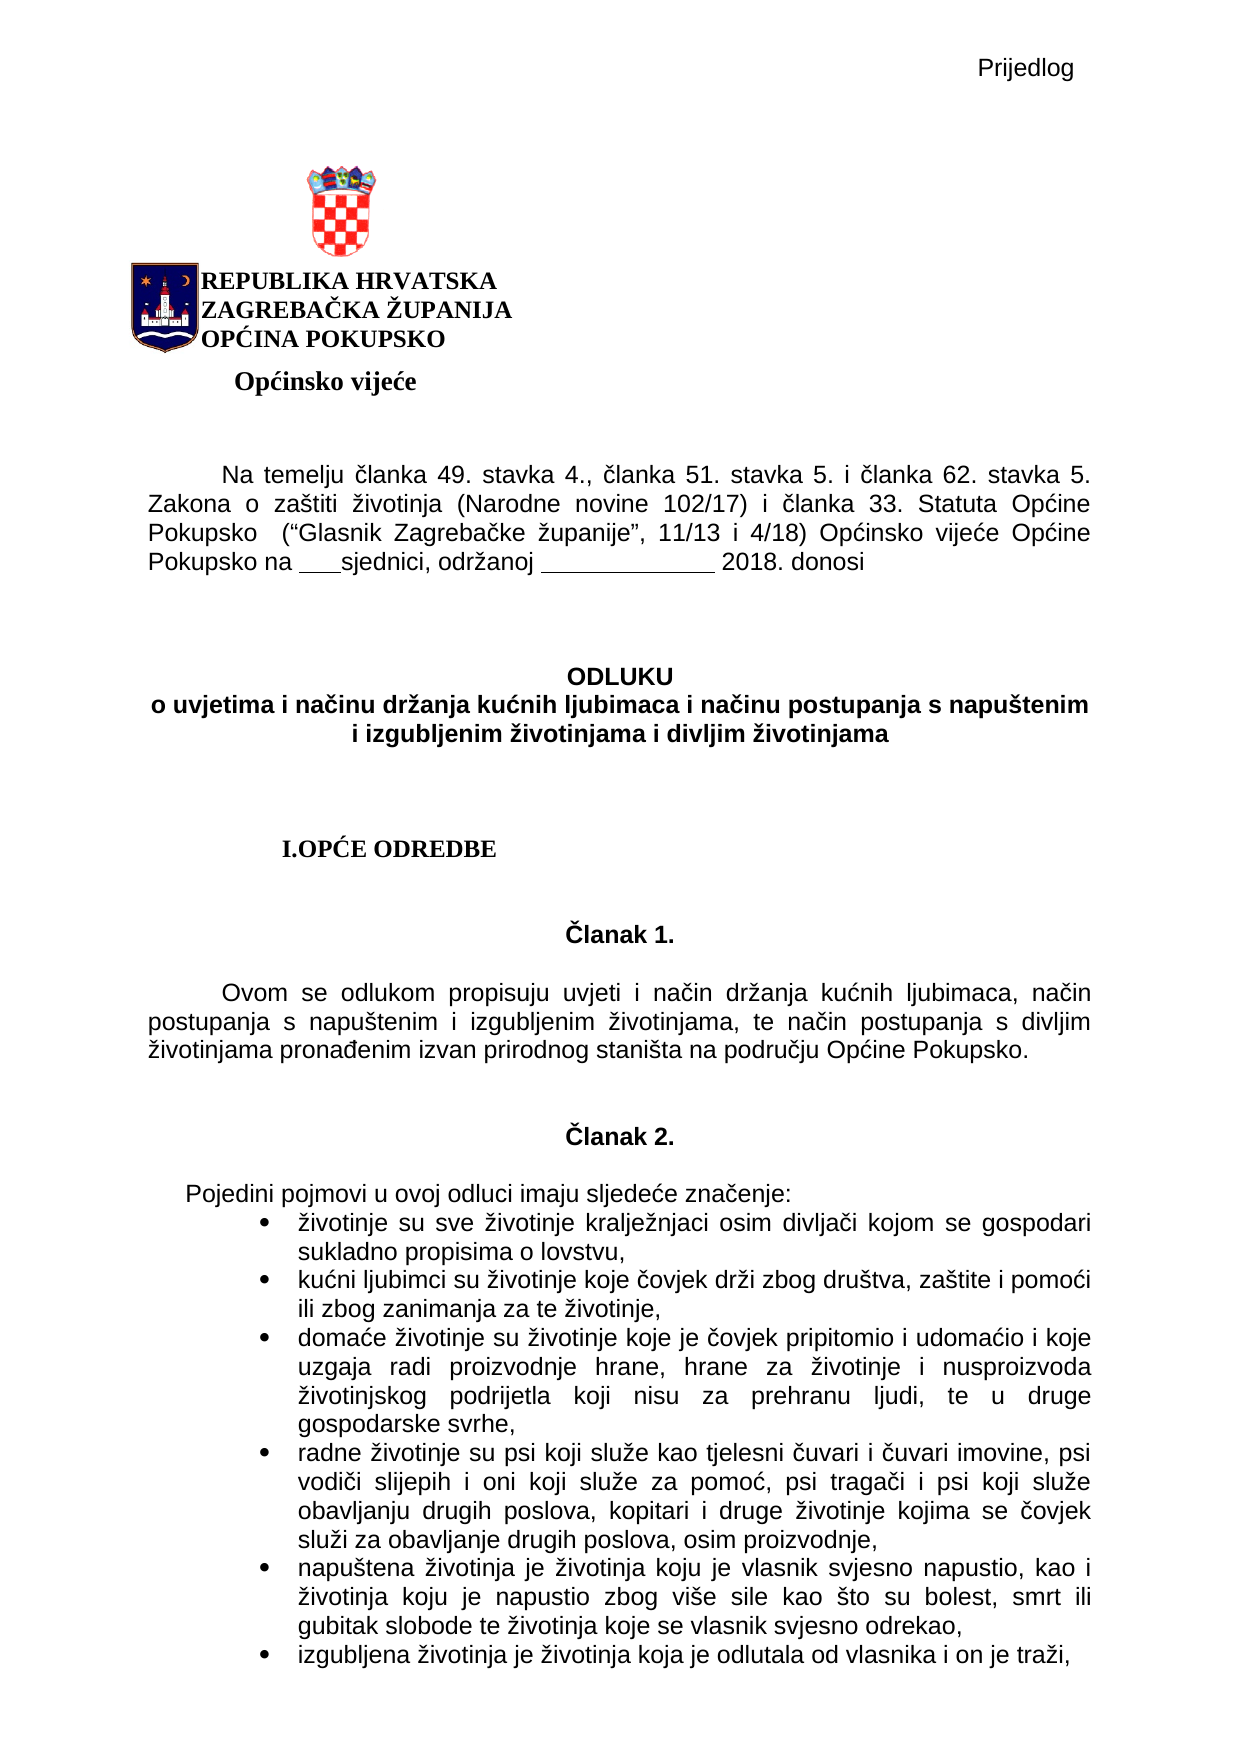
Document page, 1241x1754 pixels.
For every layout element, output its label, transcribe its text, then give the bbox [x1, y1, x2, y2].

list OPĆE ODREDBE [260, 834, 1093, 863]
list životinje su sve životinje kralježnjaci osim divljači kojom se gospodari sukladno propisima o lovstvu, [260, 1208, 1093, 1266]
text o uvjetima i načinu držanja kućnih ljubimaca i načinu postupanja s napuštenim i izgubljenim životinjama i divljim životinjama [148, 690, 1093, 748]
list radne životinje su psi koji služe kao tjelesni čuvari i čuvari imovine, psi vodiči slijepih i oni koji služe za pomoć, psi tragači i psi koji služe obavljanju drugih poslova, kopitari i druge životinje kojima se čovjek služi za obavljanje drugih poslova, osim proizvodnje, [260, 1438, 1093, 1553]
text Ovom se odlukom propisuju uvjeti i način držanja kućnih ljubimaca, način postupanja s napuštenim i izgubljenim životinjama, te način postupanja s divljim životinjama pronađenim izvan prirodnog staništa na području Općine Pokupsko. [148, 978, 1093, 1064]
text Članak 1. [148, 920, 1093, 949]
text Općinsko vijeće [148, 364, 1093, 396]
text ZAGREBAČKA ŽUPANIJA [201, 295, 1093, 324]
text OPĆINA POKUPSKO [201, 324, 1093, 353]
text Članak 2. [148, 1122, 1093, 1150]
text REPUBLIKA HRVATSKA [201, 266, 1093, 295]
list kućni ljubimci su životinje koje čovjek drži zbog društva, zaštite i pomoći ili zbog zanimanja za te životinje, [260, 1266, 1093, 1323]
list domaće životinje su životinje koje je čovjek pripitomio i udomaćio i koje uzgaja radi proizvodnje hrane, hrane za životinje i nusproizvoda životinjskog podrijetla koji nisu za prehranu ljudi, te u druge gospodarske svrhe, [260, 1323, 1093, 1438]
text Pojedini pojmovi u ovoj odluci imaju sljedeće značenje: [148, 1179, 1093, 1208]
list napuštena životinja je životinja koju je vlasnik svjesno napustio, kao i životinja koju je napustio zbog više sile kao što su bolest, smrt ili gubitak slobode te životinja koje se vlasnik svjesno odrekao, [260, 1553, 1093, 1640]
text ODLUKU [148, 662, 1093, 690]
text Na temelju članka 49. stavka 4., članka 51. stavka 5. i članka 62. stavka 5. Zakona o zaštiti životinja (Narodne novine 102/17) i članka 33. Statuta Općine Pokupsko (“Glasnik Zagrebačke županije”, 11/13 i 4/18) Općinsko vijeće Općine Pokupsko na sjednici, održanoj 2018. donosi [148, 460, 1093, 575]
list izgubljena životinja je životinja koja je odlutala od vlasnika i on je traži, [260, 1640, 1093, 1668]
